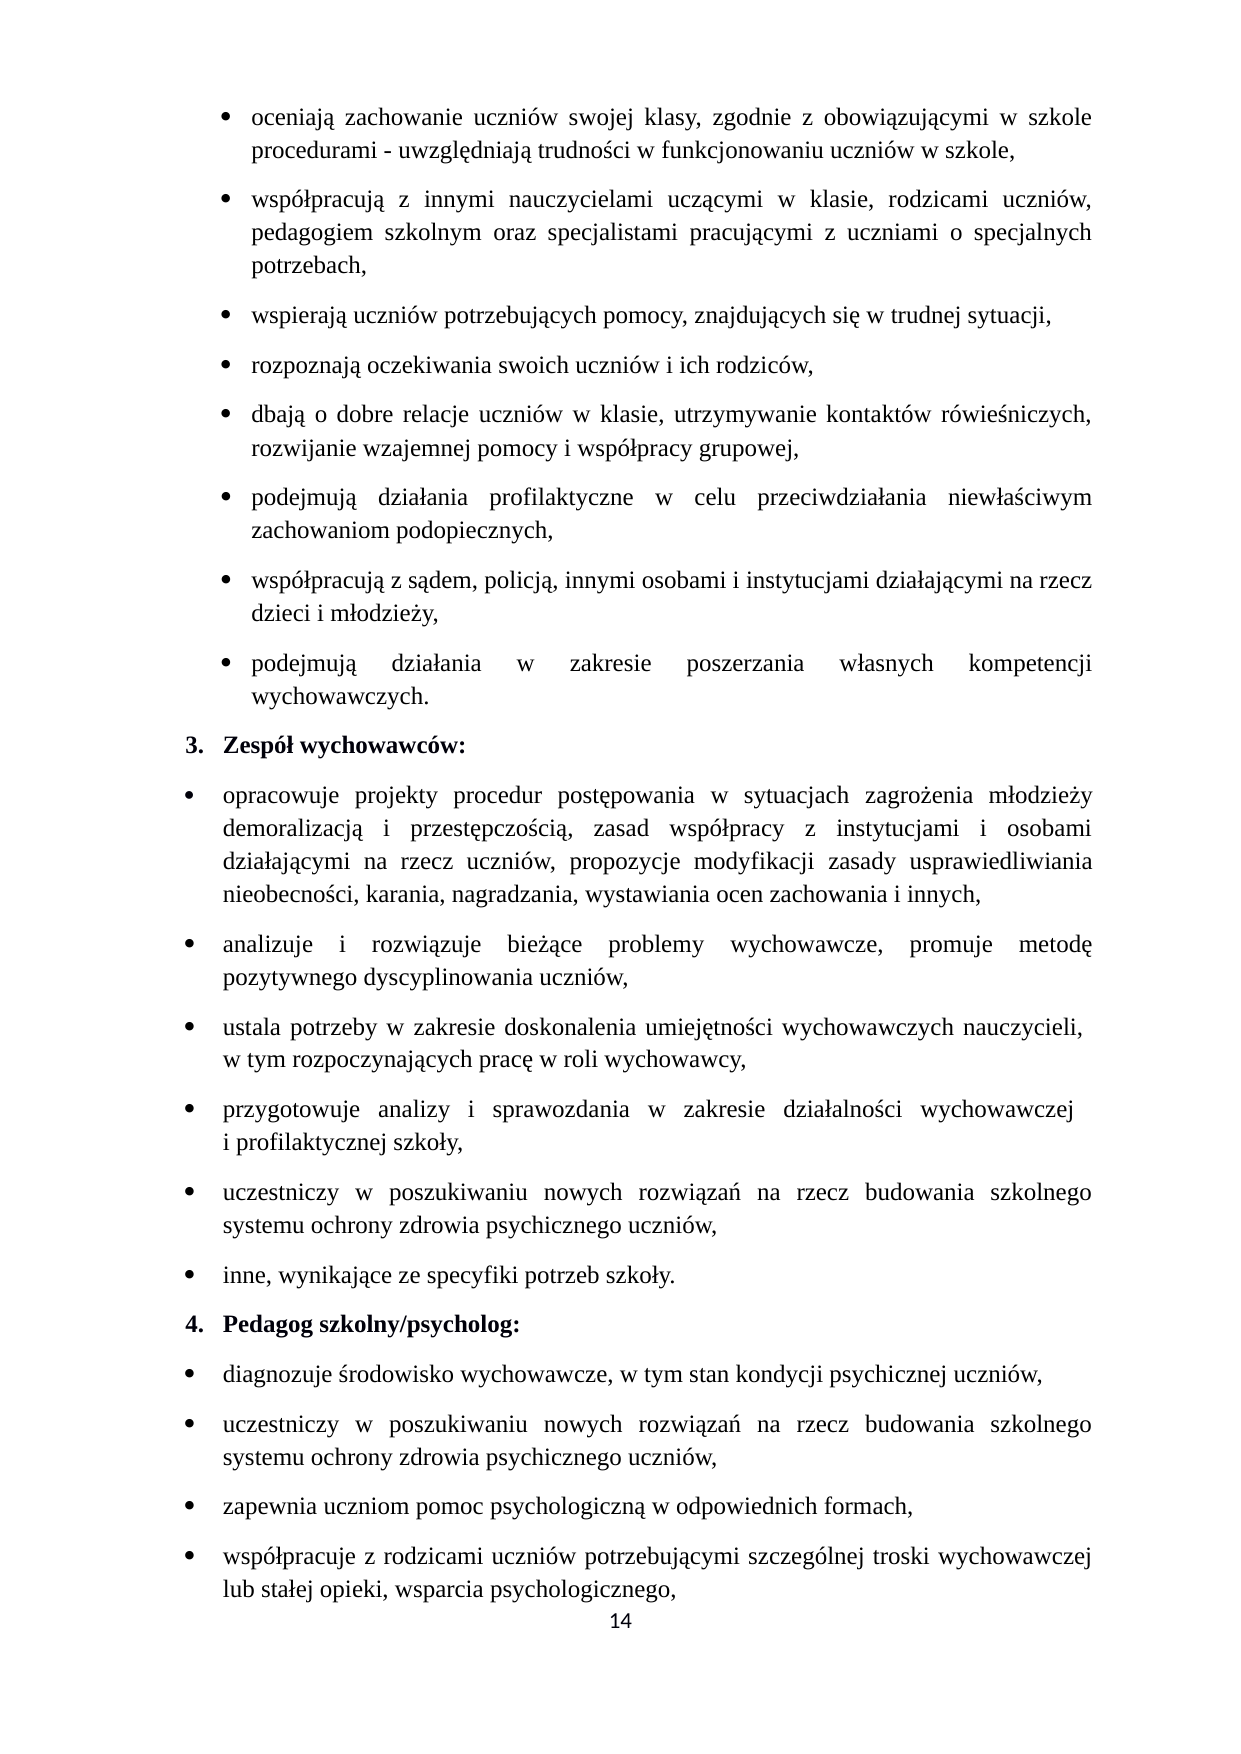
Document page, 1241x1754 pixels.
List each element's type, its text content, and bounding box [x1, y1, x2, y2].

list współpracują z innymi nauczycielami uczącymi w klasie, rodzicami uczniów, pedagogiem szkolnym oraz specjalistami pracującymi z uczniami o specjalnych potrzebach, [221, 184, 1093, 279]
list Zespół wychowawców: [185, 730, 1093, 759]
list oceniają zachowanie uczniów swojej klasy, zgodnie z obowiązującymi w szkole procedurami - uwzględniają trudności w funkcjonowaniu uczniów w szkole, [221, 102, 1093, 163]
list analizuje i rozwiązuje bieżące problemy wychowawcze, promuje metodę pozytywnego dyscyplinowania uczniów, [185, 929, 1093, 991]
list współpracują z sądem, policją, innymi osobami i instytucjami działającymi na rzecz dzieci i młodzieży, [222, 565, 1093, 627]
list podejmują działania w zakresie poszerzania własnych kompetencji wychowawczych. [222, 648, 1093, 709]
list opracowuje projekty procedur postępowania w sytuacjach zagrożenia młodzieży demoralizacją i przestępczością, zasad współpracy z instytucjami i osobami działającymi na rzecz uczniów, propozycje modyfikacji zasady usprawiedliwiania nieobecności, karania, nagradzania, wystawiania ocen zachowania i innych, [185, 780, 1093, 908]
list wspierają uczniów potrzebujących pomocy, znajdujących się w trudnej sytuacji, [221, 300, 1093, 329]
list Pedagog szkolny/psycholog: [185, 1309, 1093, 1338]
list ustala potrzeby w zakresie doskonalenia umiejętności wychowawczych nauczycieli, w tym rozpoczynających pracę w roli wychowawcy, [185, 1012, 1093, 1073]
list rozpoznają oczekiwania swoich uczniów i ich rodziców, [221, 350, 1093, 379]
list dbają o dobre relacje uczniów w klasie, utrzymywanie kontaktów rówieśniczych, rozwijanie wzajemnej pomocy i współpracy grupowej, [221, 399, 1093, 461]
list współpracuje z rodzicami uczniów potrzebującymi szczególnej troski wychowawczej lub stałej opieki, wsparcia psychologicznego, [185, 1541, 1093, 1603]
list zapewnia uczniom pomoc psychologiczną w odpowiednich formach, [185, 1491, 1093, 1520]
list inne, wynikające ze specyfiki potrzeb szkoły. [185, 1260, 1093, 1288]
list przygotowuje analizy i sprawozdania w zakresie działalności wychowawczej i profilaktycznej szkoły, [185, 1094, 1093, 1156]
list diagnozuje środowisko wychowawcze, w tym stan kondycji psychicznej uczniów, [185, 1359, 1093, 1388]
list uczestniczy w poszukiwaniu nowych rozwiązań na rzecz budowania szkolnego systemu ochrony zdrowia psychicznego uczniów, [185, 1177, 1093, 1239]
list uczestniczy w poszukiwaniu nowych rozwiązań na rzecz budowania szkolnego systemu ochrony zdrowia psychicznego uczniów, [185, 1409, 1093, 1471]
list podejmują działania profilaktyczne w celu przeciwdziałania niewłaściwym zachowaniom podopiecznych, [222, 482, 1093, 544]
